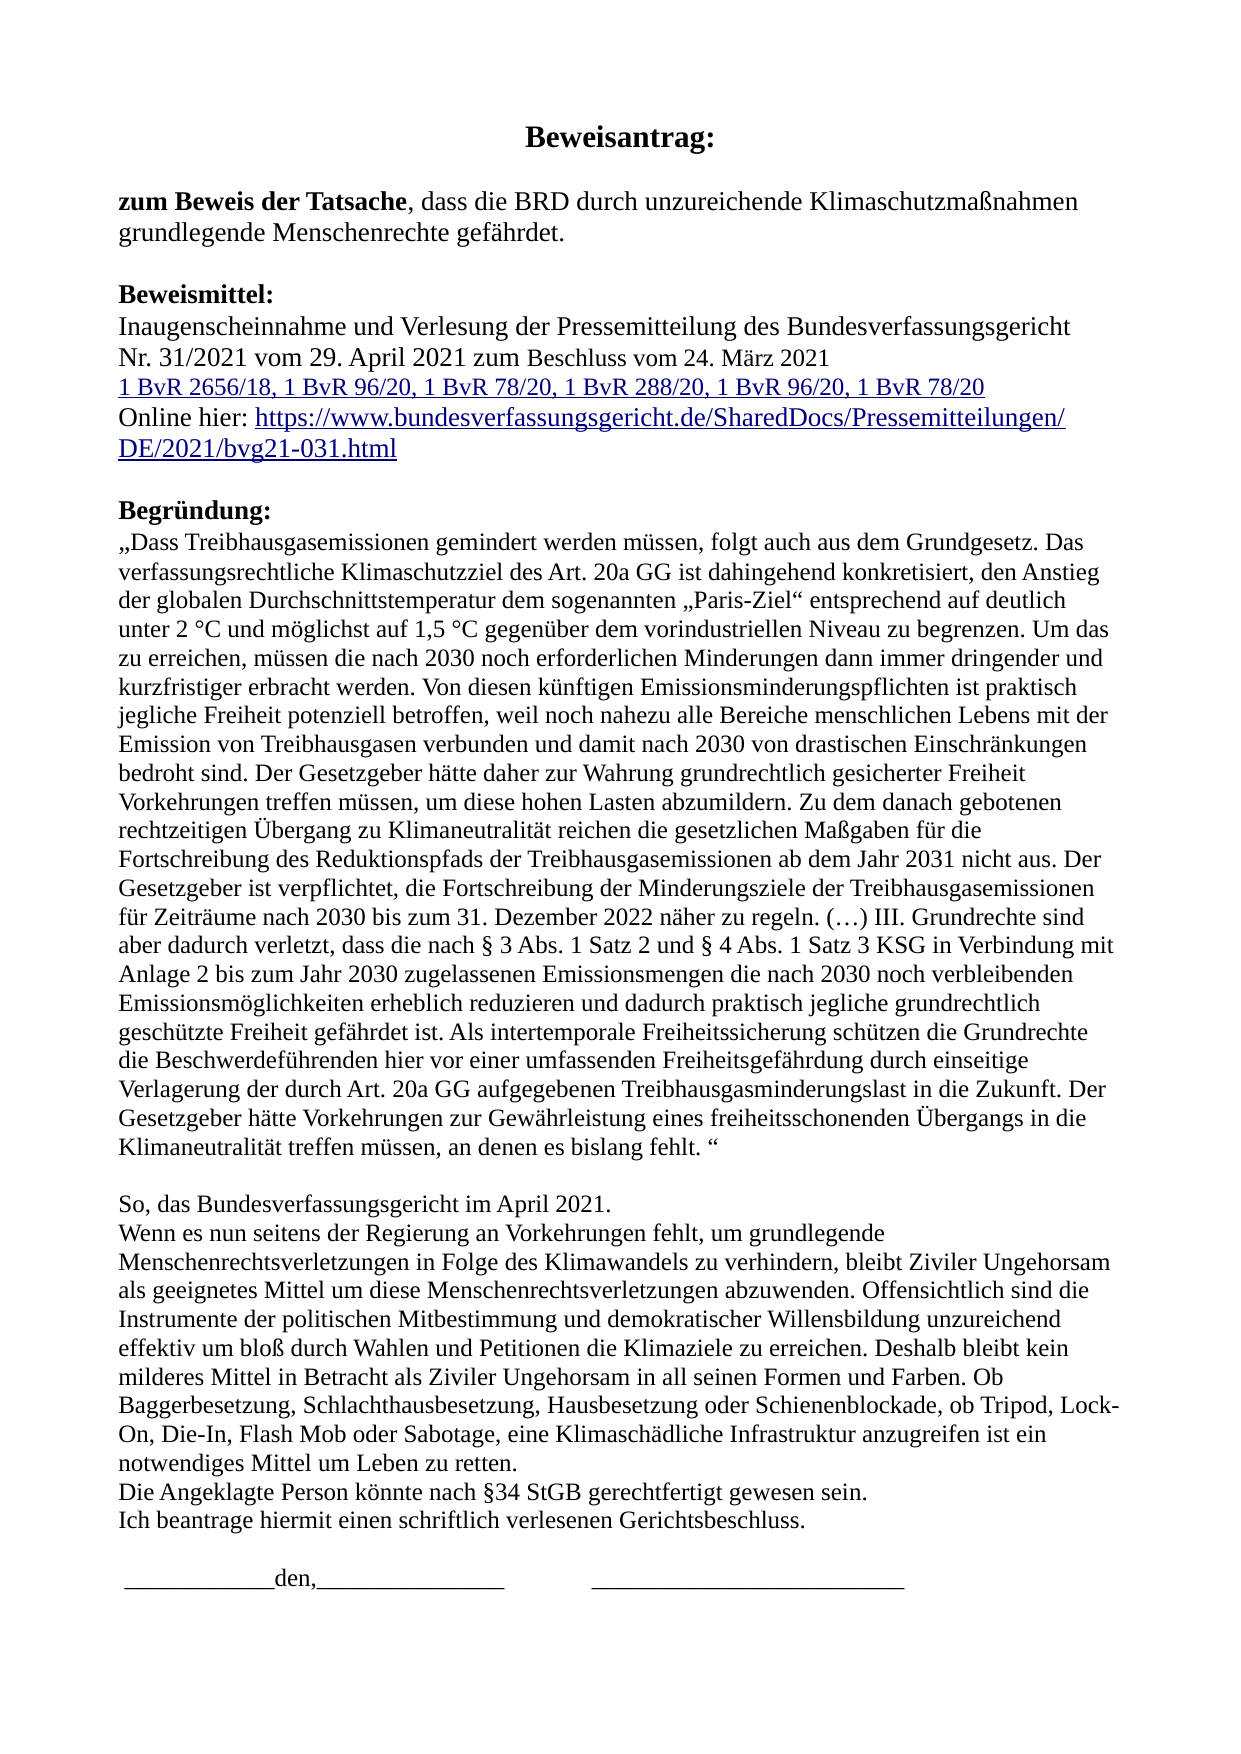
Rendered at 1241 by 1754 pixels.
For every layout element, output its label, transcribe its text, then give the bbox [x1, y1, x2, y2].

text Online hier: https://www.bundesverfassungsgericht.de/SharedDocs/Pressemitteilungen/DE/2021/bvg21-031.html Begründung: „Dass Treibhausgasemissionen gemindert werden müssen, folgt auch aus dem Grundgesetz. Das verfassungsrechtliche Klimaschutzziel des Art. 20a GG ist dahingehend konkretisiert, den Anstieg der globalen Durchschnittstemperatur dem sogenannten „Paris-Ziel“ entsprechend auf deutlich unter 2 °C und möglichst auf 1,5 °C gegenüber dem vorindustriellen Niveau zu begrenzen. Um das zu erreichen, müssen die nach 2030 noch erforderlichen Minderungen dann immer dringender und kurzfristiger erbracht werden. Von diesen künftigen Emissionsminderungspflichten ist praktisch jegliche Freiheit potenziell betroffen, weil noch nahezu alle Bereiche menschlichen Lebens mit der Emission von Treibhausgasen verbunden und damit nach 2030 von drastischen Einschränkungen bedroht sind. Der Gesetzgeber hätte daher zur Wahrung grundrechtlich gesicherter Freiheit Vorkehrungen treffen müssen, um diese hohen Lasten abzumildern. Zu dem danach gebotenen rechtzeitigen Übergang zu Klimaneutralität reichen die gesetzlichen Maßgaben für die Fortschreibung des Reduktionspfads der Treibhausgasemissionen ab dem Jahr 2031 nicht aus. Der Gesetzgeber ist verpflichtet, die Fortschreibung der Minderungsziele der Treibhausgasemissionen für Zeiträume nach 2030 bis zum 31. Dezember 2022 näher zu regeln. (…) III. Grundrechte sind aber dadurch verletzt, dass die nach § 3 Abs. 1 Satz 2 und § 4 Abs. 1 Satz 3 KSG in Verbindung mit Anlage 2 bis zum Jahr 2030 zugelassenen Emissionsmengen die nach 2030 noch verbleibenden Emissionsmöglichkeiten erheblich reduzieren und dadurch praktisch jegliche grundrechtlich geschützte Freiheit gefährdet ist. Als intertemporale Freiheitssicherung schützen die Grundrechte die Beschwerdeführenden hier vor einer umfassenden Freiheitsgefährdung durch einseitige Verlagerung der durch Art. 20a GG aufgegebenen Treibhausgasminderungslast in die Zukunft. Der Gesetzgeber hätte Vorkehrungen zur Gewährleistung eines freiheitsschonenden Übergangs in die Klimaneutralität treffen müssen, an denen es bislang fehlt. “ [118, 401, 1122, 1189]
text So, das Bundesverfassungsgericht im April 2021. Wenn es nun seitens der Regierung an Vorkehrungen fehlt, um grundlegende Menschenrechtsverletzungen in Folge des Klimawandels zu verhindern, bleibt Ziviler Ungehorsam als geeignetes Mittel um diese Menschenrechtsverletzungen abzuwenden. Offensichtlich sind die Instrumente der politischen Mitbestimmung und demokratischer Willensbildung unzureichend effektiv um bloß durch Wahlen und Petitionen die Klimaziele zu erreichen. Deshalb bleibt kein milderes Mittel in Betracht als Ziviler Ungehorsam in all seinen Formen und Farben. Ob Baggerbesetzung, Schlachthausbesetzung, Hausbesetzung oder Schienenblockade, ob Tripod, Lock-On, Die-In, Flash Mob oder Sabotage, eine Klimaschädliche Infrastruktur anzugreifen ist ein notwendiges Mittel um Leben zu retten. Die Angeklagte Person könnte nach §34 StGB gerechtfertigt gewesen sein. Ich beantrage hiermit einen schriftlich verlesenen Gerichtsbeschluss. [118, 1189, 1122, 1563]
text Beweisantrag: [118, 118, 1122, 154]
text zum Beweis der Tatsache, dass die BRD durch unzureichende Klimaschutzmaßnahmen grundlegende Menschenrechte gefährdet. [118, 154, 1122, 247]
text ____________den,_______________ _________________________ [118, 1563, 1122, 1592]
text Beweismittel: Inaugenscheinnahme und Verlesung der Pressemitteilung des Bundesverfassungsgericht Nr. 31/2021 vom 29. April 2021 zum Beschluss vom 24. März 2021 1 BvR 2656/18, 1 BvR 96/20, 1 BvR 78/20, 1 BvR 288/20, 1 BvR 96/20, 1 BvR 78/20 [118, 279, 1122, 401]
